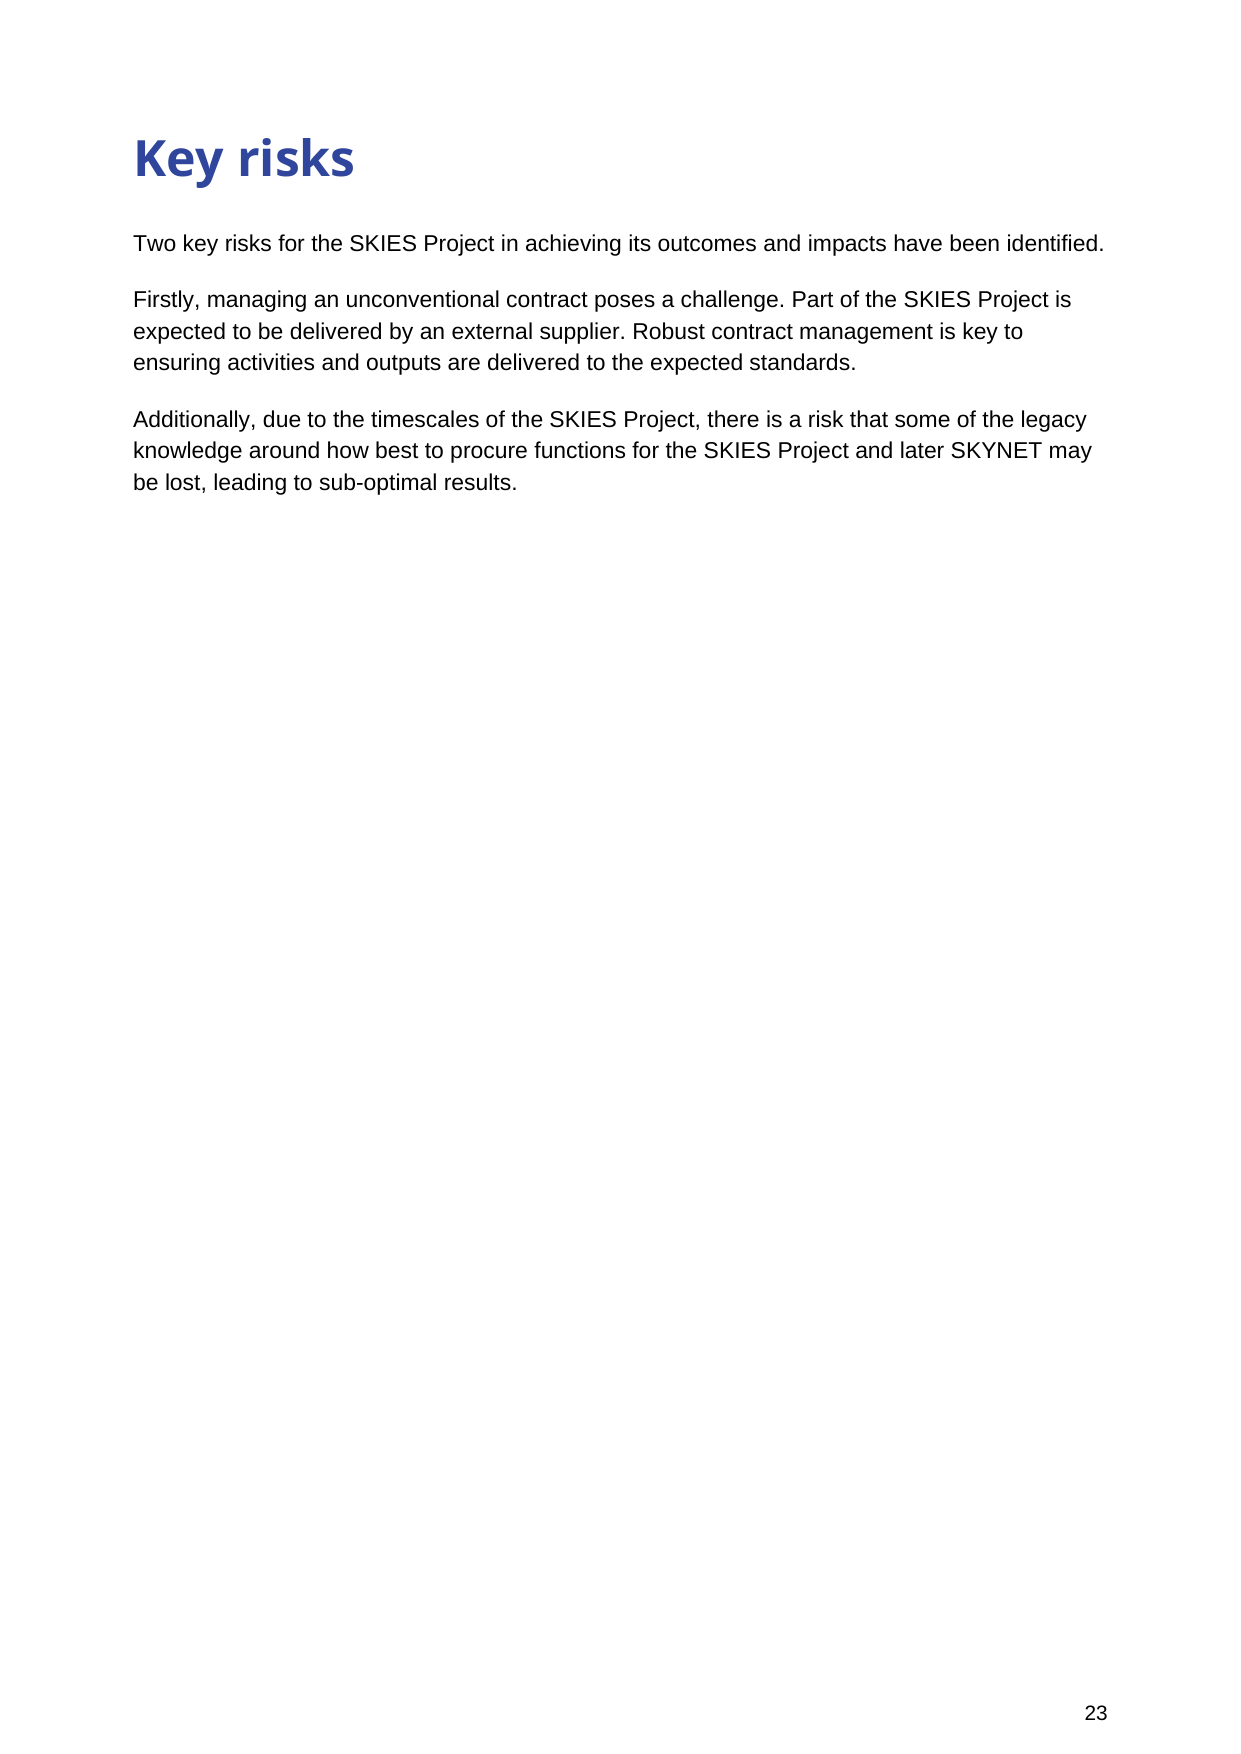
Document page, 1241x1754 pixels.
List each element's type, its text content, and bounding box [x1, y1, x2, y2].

text Firstly, managing an unconventional contract poses a challenge. Part of the SKIES Project is expected to be delivered by an external supplier. Robust contract management is key to ensuring activities and outputs are delivered to the expected standards. [133, 286, 1107, 376]
text Additionally, due to the timescales of the SKIES Project, there is a risk that some of the legacy knowledge around how best to procure functions for the SKIES Project and later SKYNET may be lost, leading to sub-optimal results. [133, 406, 1107, 495]
subtitle Key risks [133, 123, 1107, 191]
text Two key risks for the SKIES Project in achieving its outcomes and impacts have been identified. [133, 229, 1107, 256]
